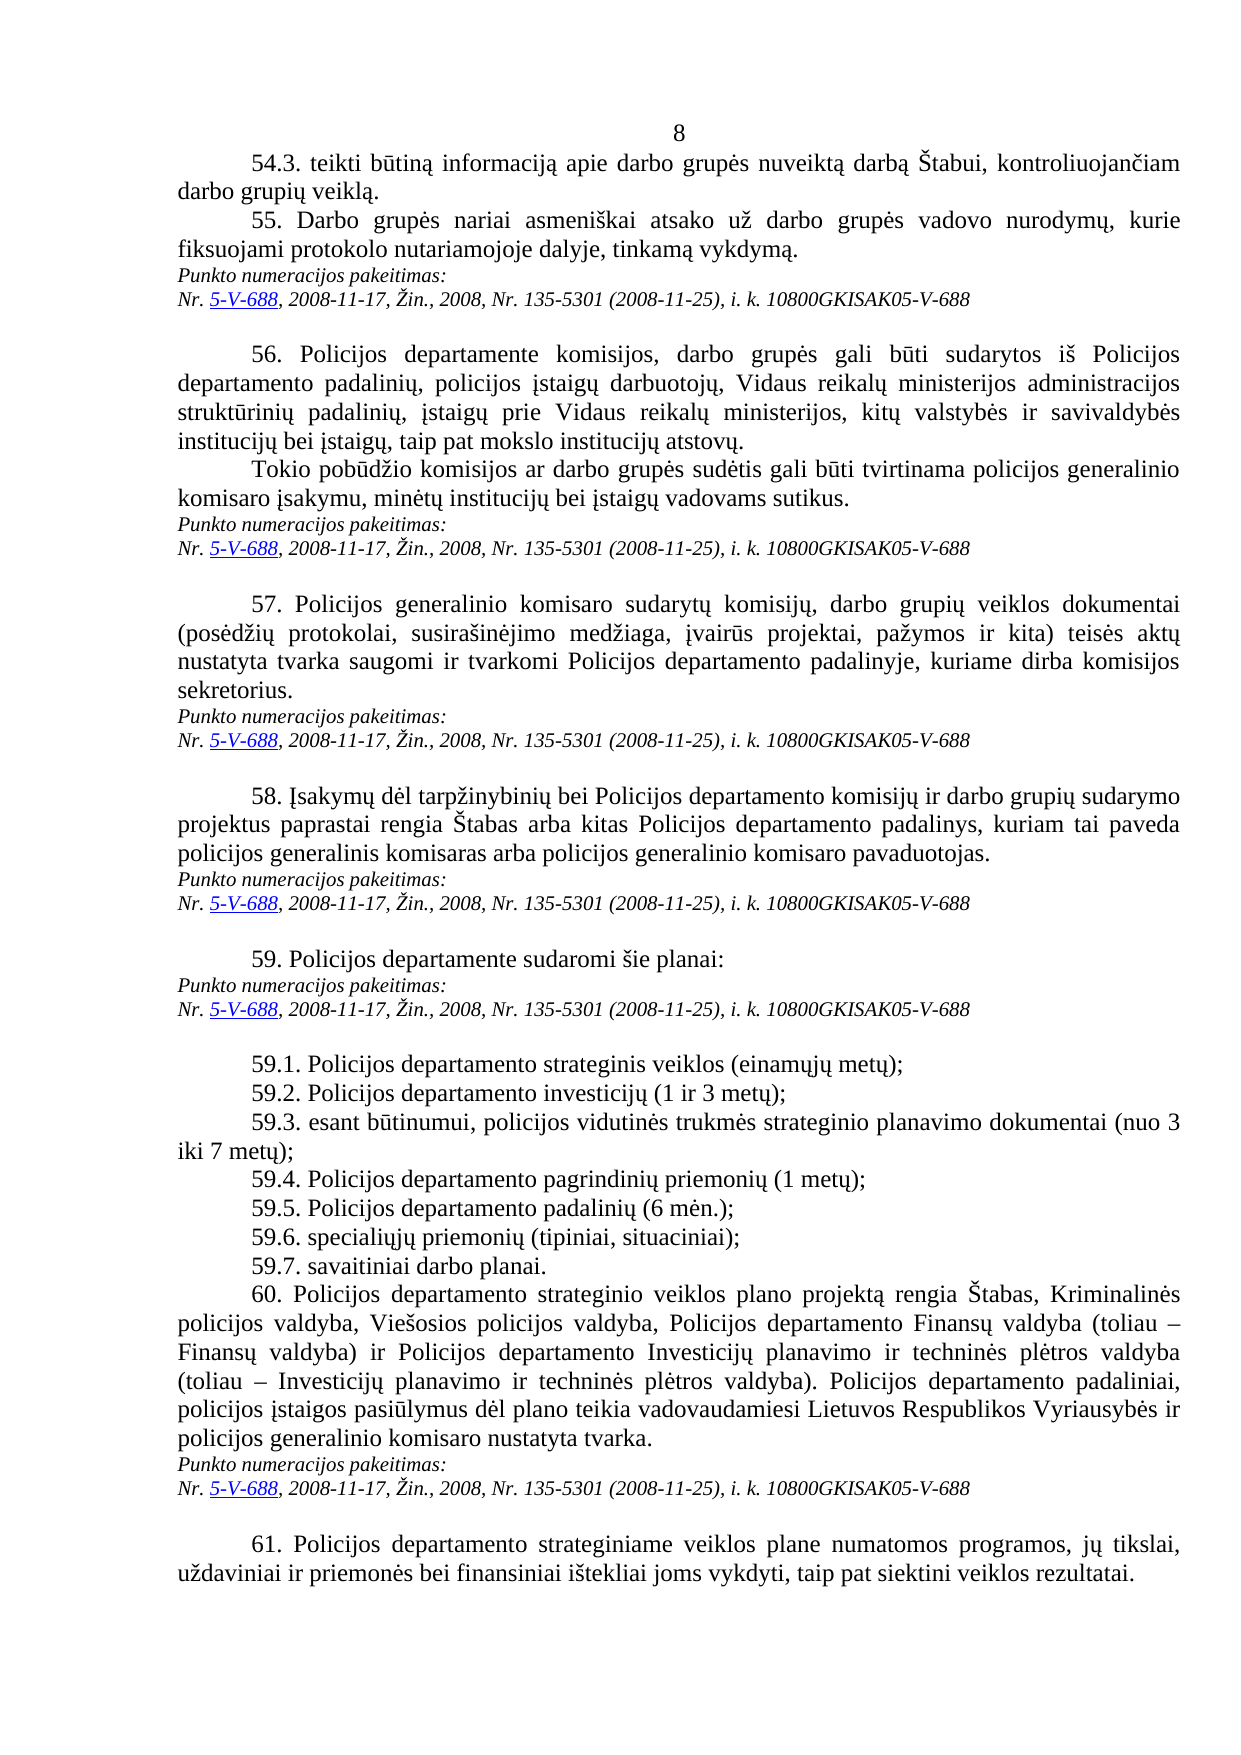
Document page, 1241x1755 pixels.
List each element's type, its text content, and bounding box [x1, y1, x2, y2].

text 59.1. Policijos departamento strateginis veiklos (einamųjų metų); [177, 1049, 1181, 1078]
text 59.6. specialiųjų priemonių (tipiniai, situaciniai); [177, 1222, 1181, 1251]
text 58. Įsakymų dėl tarpžinybinių bei Policijos departamento komisijų ir darbo grupių sudarymo projektus paprastai rengia Štabas arba kitas Policijos departamento padalinys, kuriam tai paveda policijos generalinis komisaras arba policijos generalinio komisaro pavaduotojas. [177, 781, 1181, 867]
text 60. Policijos departamento strateginio veiklos plano projektą rengia Štabas, Kriminalinės policijos valdyba, Viešosios policijos valdyba, Policijos departamento Finansų valdyba (toliau – Finansų valdyba) ir Policijos departamento Investicijų planavimo ir techninės plėtros valdyba (toliau – Investicijų planavimo ir techninės plėtros valdyba). Policijos departamento padaliniai, policijos įstaigos pasiūlymus dėl plano teikia vadovaudamiesi Lietuvos Respublikos Vyriausybės ir policijos generalinio komisaro nustatyta tvarka. [177, 1279, 1181, 1452]
text 54.3. teikti būtiną informaciją apie darbo grupės nuveiktą darbą Štabui, kontroliuojančiam darbo grupių veiklą. [177, 148, 1181, 205]
text 57. Policijos generalinio komisaro sudarytų komisijų, darbo grupių veiklos dokumentai (posėdžių protokolai, susirašinėjimo medžiaga, įvairūs projektai, pažymos ir kita) teisės aktų nustatyta tvarka saugomi ir tvarkomi Policijos departamento padalinyje, kuriame dirba komisijos sekretorius. [177, 589, 1181, 704]
text Punkto numeracijos pakeitimas: [177, 512, 1181, 536]
text 56. Policijos departamente komisijos, darbo grupės gali būti sudarytos iš Policijos departamento padalinių, policijos įstaigų darbuotojų, Vidaus reikalų ministerijos administracijos struktūrinių padalinių, įstaigų prie Vidaus reikalų ministerijos, kitų valstybės ir savivaldybės institucijų bei įstaigų, taip pat mokslo institucijų atstovų. [177, 339, 1181, 454]
text 59. Policijos departamente sudaromi šie planai: [177, 944, 1181, 973]
text 59.3. esant būtinumui, policijos vidutinės trukmės strateginio planavimo dokumentai (nuo 3 iki 7 metų); [177, 1107, 1181, 1164]
text 59.4. Policijos departamento pagrindinių priemonių (1 metų); [177, 1164, 1181, 1193]
text Tokio pobūdžio komisijos ar darbo grupės sudėtis gali būti tvirtinama policijos generalinio komisaro įsakymu, minėtų institucijų bei įstaigų vadovams sutikus. [177, 454, 1181, 512]
text Punkto numeracijos pakeitimas: [177, 973, 1181, 997]
text Nr. 5-V-688, 2008-11-17, Žin., 2008, Nr. 135-5301 (2008-11-25), i. k. 10800GKISAK05-V-688 [177, 728, 1181, 752]
text Nr. 5-V-688, 2008-11-17, Žin., 2008, Nr. 135-5301 (2008-11-25), i. k. 10800GKISAK05-V-688 [177, 891, 1181, 915]
text Punkto numeracijos pakeitimas: [177, 867, 1181, 891]
text Nr. 5-V-688, 2008-11-17, Žin., 2008, Nr. 135-5301 (2008-11-25), i. k. 10800GKISAK05-V-688 [177, 1476, 1181, 1500]
text 55. Darbo grupės nariai asmeniškai atsako už darbo grupės vadovo nurodymų, kurie fiksuojami protokolo nutariamojoje dalyje, tinkamą vykdymą. [177, 205, 1181, 263]
text 61. Policijos departamento strateginiame veiklos plane numatomos programos, jų tikslai, uždaviniai ir priemonės bei finansiniai ištekliai joms vykdyti, taip pat siektini veiklos rezultatai. [177, 1529, 1181, 1586]
text Nr. 5-V-688, 2008-11-17, Žin., 2008, Nr. 135-5301 (2008-11-25), i. k. 10800GKISAK05-V-688 [177, 536, 1181, 560]
text 59.7. savaitiniai darbo planai. [177, 1251, 1181, 1279]
text 59.5. Policijos departamento padalinių (6 mėn.); [177, 1193, 1181, 1222]
text Nr. 5-V-688, 2008-11-17, Žin., 2008, Nr. 135-5301 (2008-11-25), i. k. 10800GKISAK05-V-688 [177, 997, 1181, 1021]
text Punkto numeracijos pakeitimas: [177, 1452, 1181, 1476]
text Punkto numeracijos pakeitimas: [177, 263, 1181, 287]
text Punkto numeracijos pakeitimas: [177, 704, 1181, 728]
text Nr. 5-V-688, 2008-11-17, Žin., 2008, Nr. 135-5301 (2008-11-25), i. k. 10800GKISAK05-V-688 [177, 287, 1181, 311]
text 59.2. Policijos departamento investicijų (1 ir 3 metų); [177, 1078, 1181, 1107]
